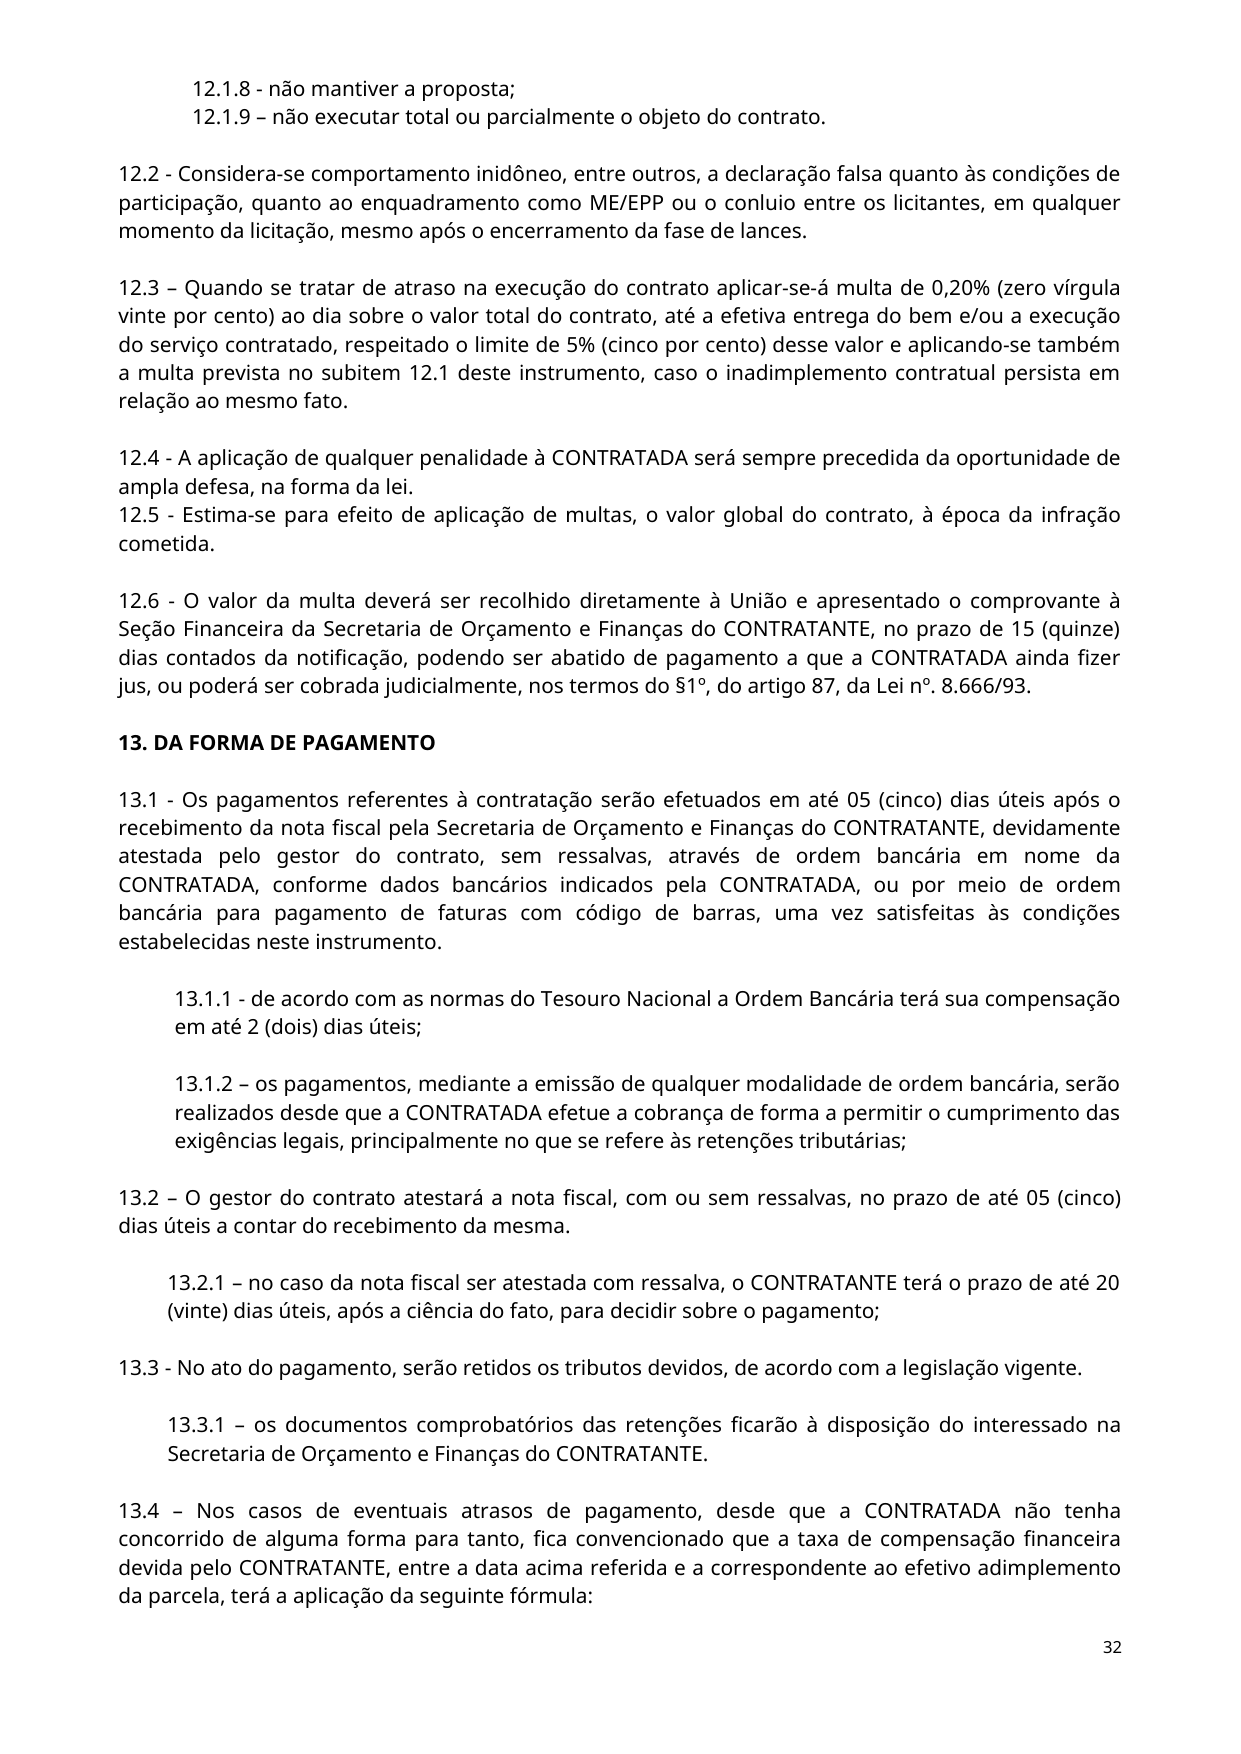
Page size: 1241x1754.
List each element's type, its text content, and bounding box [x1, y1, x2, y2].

text 13.4 – Nos casos de eventuais atrasos de pagamento, desde que a CONTRATADA não tenha concorrido de alguma forma para tanto, fica convencionado que a taxa de compensação financeira devida pelo CONTRATANTE, entre a data acima referida e a correspondente ao efetivo adimplemento da parcela, terá a aplicação da seguinte fórmula: [118, 1496, 1122, 1609]
text 12.3 – Quando se tratar de atraso na execução do contrato aplicar-se-á multa de 0,20% (zero vírgula vinte por cento) ao dia sobre o valor total do contrato, até a efetiva entrega do bem e/ou a execução do serviço contratado, respeitado o limite de 5% (cinco por cento) desse valor e aplicando-se também a multa prevista no subitem 12.1 deste instrumento, caso o inadimplemento contratual persista em relação ao mesmo fato. [118, 273, 1122, 415]
text 12.5 - Estima-se para efeito de aplicação de multas, o valor global do contrato, à época da infração cometida. [118, 500, 1122, 557]
text 12.4 - A aplicação de qualquer penalidade à CONTRATADA será sempre precedida da oportunidade de ampla defesa, na forma da lei. [118, 443, 1122, 500]
text 13.3.1 – os documentos comprobatórios das retenções ficarão à disposição do interessado na Secretaria de Orçamento e Finanças do CONTRATANTE. [167, 1410, 1122, 1467]
text 13.1.1 - de acordo com as normas do Tesouro Nacional a Ordem Bancária terá sua compensação em até 2 (dois) dias úteis; [174, 984, 1122, 1041]
text 12.1.8 - não mantiver a proposta; [192, 74, 1122, 102]
text 13.1 - Os pagamentos referentes à contratação serão efetuados em até 05 (cinco) dias úteis após o recebimento da nota fiscal pela Secretaria de Orçamento e Finanças do CONTRATANTE, devidamente atestada pelo gestor do contrato, sem ressalvas, através de ordem bancária em nome da CONTRATADA, conforme dados bancários indicados pela CONTRATADA, ou por meio de ordem bancária para pagamento de faturas com código de barras, uma vez satisfeitas às condições estabelecidas neste instrumento. [118, 785, 1122, 955]
text 12.1.9 – não executar total ou parcialmente o objeto do contrato. [192, 102, 1122, 131]
text 13.3 - No ato do pagamento, serão retidos os tributos devidos, de acordo com a legislação vigente. [118, 1353, 1122, 1382]
text 12.2 - Considera-se comportamento inidôneo, entre outros, a declaração falsa quanto às condições de participação, quanto ao enquadramento como ME/EPP ou o conluio entre os licitantes, em qualquer momento da licitação, mesmo após o encerramento da fase de lances. [118, 159, 1122, 244]
text 12.6 - O valor da multa deverá ser recolhido diretamente à União e apresentado o comprovante à Seção Financeira da Secretaria de Orçamento e Finanças do CONTRATANTE, no prazo de 15 (quinze) dias contados da notificação, podendo ser abatido de pagamento a que a CONTRATADA ainda fizer jus, ou poderá ser cobrada judicialmente, nos termos do §1º, do artigo 87, da Lei nº. 8.666/93. [118, 586, 1122, 699]
text 13.2 – O gestor do contrato atestará a nota fiscal, com ou sem ressalvas, no prazo de até 05 (cinco) dias úteis a contar do recebimento da mesma. [118, 1183, 1122, 1240]
text 13.1.2 – os pagamentos, mediante a emissão de qualquer modalidade de ordem bancária, serão realizados desde que a CONTRATADA efetue a cobrança de forma a permitir o cumprimento das exigências legais, principalmente no que se refere às retenções tributárias; [174, 1069, 1122, 1154]
text 13. DA FORMA DE PAGAMENTO [118, 728, 1122, 756]
text 13.2.1 – no caso da nota fiscal ser atestada com ressalva, o CONTRATANTE terá o prazo de até 20 (vinte) dias úteis, após a ciência do fato, para decidir sobre o pagamento; [167, 1268, 1122, 1325]
